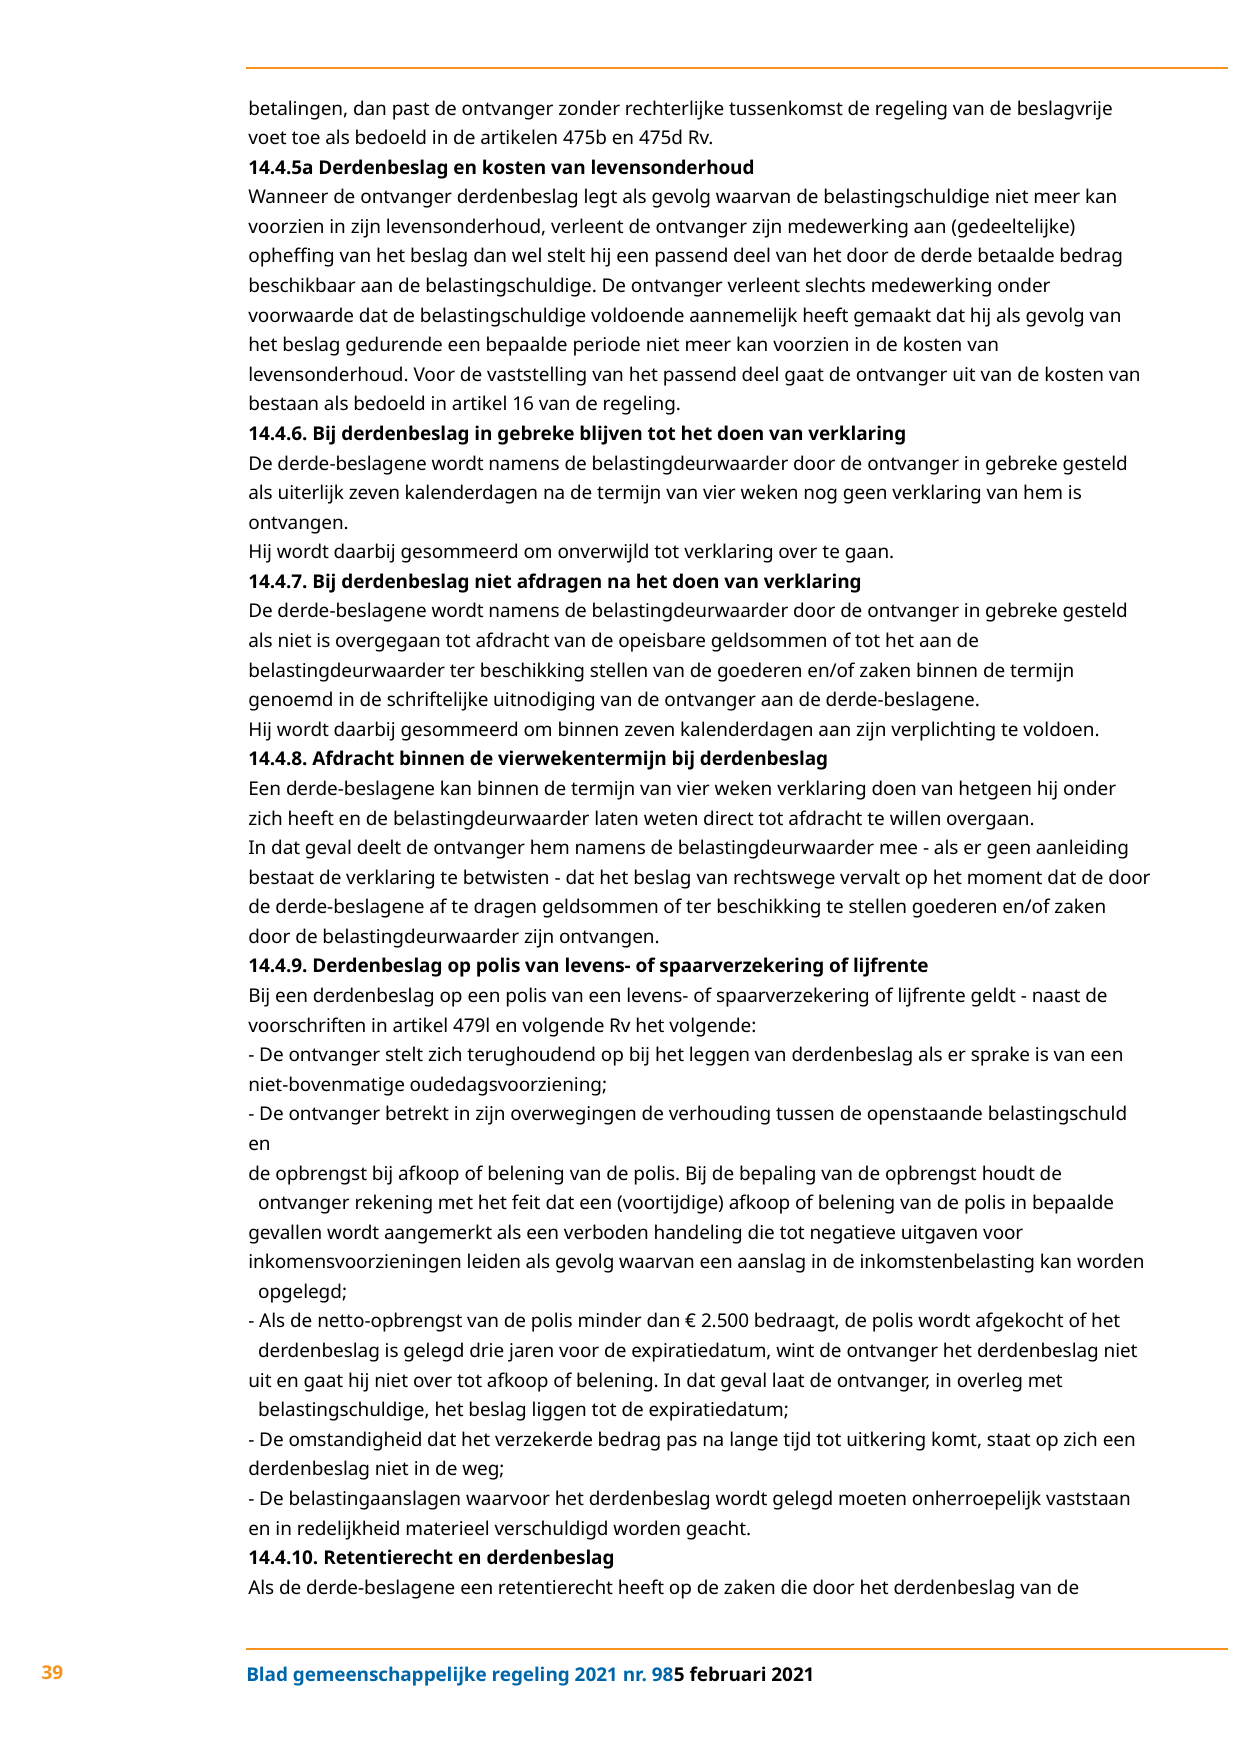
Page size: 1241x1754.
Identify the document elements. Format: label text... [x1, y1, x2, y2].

picture [41, 47, 231, 172]
text uit en gaat hij niet over tot afkoop of belening. In dat geval laat de ontvanger, in overleg met [248, 1367, 1152, 1393]
text 14.4.6. Bij derdenbeslag in gebreke blijven tot het doen van verklaring [248, 420, 1152, 446]
text - De ontvanger betrekt in zijn overwegingen de verhouding tussen de openstaande belastingschuld en [248, 1101, 1152, 1156]
text 14.4.5a Derdenbeslag en kosten van levensonderhoud [248, 154, 1152, 180]
text Hij wordt daarbij gesommeerd om onverwijld tot verklaring over te gaan. [248, 538, 1152, 564]
text De derde-beslagene wordt namens de belastingdeurwaarder door de ontvanger in gebreke gesteld als niet is overgegaan tot afdracht van de opeisbare geldsommen of tot het aan de belastingdeurwaarder ter beschikking stellen van de goederen en/of zaken binnen de termijn genoemd in de schriftelijke uitnodiging van de ontvanger aan de derde-beslagene. [248, 598, 1152, 712]
text derdenbeslag niet in de weg; [248, 1456, 1152, 1481]
text en in redelijkheid materieel verschuldigd worden geacht. [248, 1515, 1152, 1541]
text betalingen, dan past de ontvanger zonder rechterlijke tussenkomst de regeling van de beslagvrije voet toe als bedoeld in de artikelen 475b en 475d Rv. [248, 95, 1152, 150]
text - De omstandigheid dat het verzekerde bedrag pas na lange tijd tot uitkering komt, staat op zich een [248, 1426, 1152, 1452]
text - De ontvanger stelt zich terughoudend op bij het leggen van derdenbeslag als er sprake is van een [248, 1041, 1152, 1067]
text - Als de netto-opbrengst van de polis minder dan € 2.500 bedraagt, de polis wordt afgekocht of het [248, 1308, 1152, 1333]
text 14.4.9. Derdenbeslag op polis van levens- of spaarverzekering of lijfrente [248, 953, 1152, 978]
text Hij wordt daarbij gesommeerd om binnen zeven kalenderdagen aan zijn verplichting te voldoen. [248, 716, 1152, 742]
text - De belastingaanslagen waarvoor het derdenbeslag wordt gelegd moeten onherroepelijk vaststaan [248, 1485, 1152, 1511]
text In dat geval deelt de ontvanger hem namens de belastingdeurwaarder mee - als er geen aanleiding bestaat de verklaring te betwisten - dat het beslag van rechtswege vervalt op het moment dat de door de derde-beslagene af te dragen geldsommen of ter beschikking te stellen goederen en/of zaken door de belastingdeurwaarder zijn ontvangen. [248, 834, 1152, 949]
text ontvanger rekening met het feit dat een (voortijdige) afkoop of belening van de polis in bepaalde [248, 1189, 1152, 1215]
text Een derde-beslagene kan binnen de termijn van vier weken verklaring doen van hetgeen hij onder zich heeft en de belastingdeurwaarder laten weten direct tot afdracht te willen overgaan. [248, 775, 1152, 831]
text inkomensvoorzieningen leiden als gevolg waarvan een aanslag in de inkomstenbelasting kan worden [248, 1248, 1152, 1274]
text Wanneer de ontvanger derdenbeslag legt als gevolg waarvan de belastingschuldige niet meer kan voorzien in zijn levensonderhoud, verleent de ontvanger zijn medewerking aan (gedeeltelijke) opheffing van het beslag dan wel stelt hij een passend deel van het door de derde betaalde bedrag beschikbaar aan de belastingschuldige. De ontvanger verleent slechts medewerking onder voorwaarde dat de belastingschuldige voldoende aannemelijk heeft gemaakt dat hij als gevolg van het beslag gedurende een bepaalde periode niet meer kan voorzien in de kosten van levensonderhoud. Voor de vaststelling van het passend deel gaat de ontvanger uit van de kosten van bestaan als bedoeld in artikel 16 van de regeling. [248, 183, 1152, 416]
text niet-bovenmatige oudedagsvoorziening; [248, 1071, 1152, 1097]
text gevallen wordt aangemerkt als een verboden handeling die tot negatieve uitgaven voor [248, 1219, 1152, 1245]
text 14.4.10. Retentierecht en derdenbeslag [248, 1544, 1152, 1570]
text 14.4.8. Afdracht binnen de vierwekentermijn bij derdenbeslag [248, 746, 1152, 771]
text opgelegd; [248, 1278, 1152, 1304]
text 14.4.7. Bij derdenbeslag niet afdragen na het doen van verklaring [248, 568, 1152, 594]
text Bij een derdenbeslag op een polis van een levens- of spaarverzekering of lijfrente geldt - naast de voorschriften in artikel 479l en volgende Rv het volgende: [248, 982, 1152, 1038]
text belastingschuldige, het beslag liggen tot de expiratiedatum; [248, 1396, 1152, 1422]
text de opbrengst bij afkoop of belening van de polis. Bij de bepaling van de opbrengst houdt de [248, 1160, 1152, 1186]
text De derde-beslagene wordt namens de belastingdeurwaarder door de ontvanger in gebreke gesteld als uiterlijk zeven kalenderdagen na de termijn van vier weken nog geen verklaring van hem is ontvangen. [248, 450, 1152, 535]
text derdenbeslag is gelegd drie jaren voor de expiratiedatum, wint de ontvanger het derdenbeslag niet [248, 1337, 1152, 1363]
text Als de derde-beslagene een retentierecht heeft op de zaken die door het derdenbeslag van de [248, 1574, 1152, 1600]
